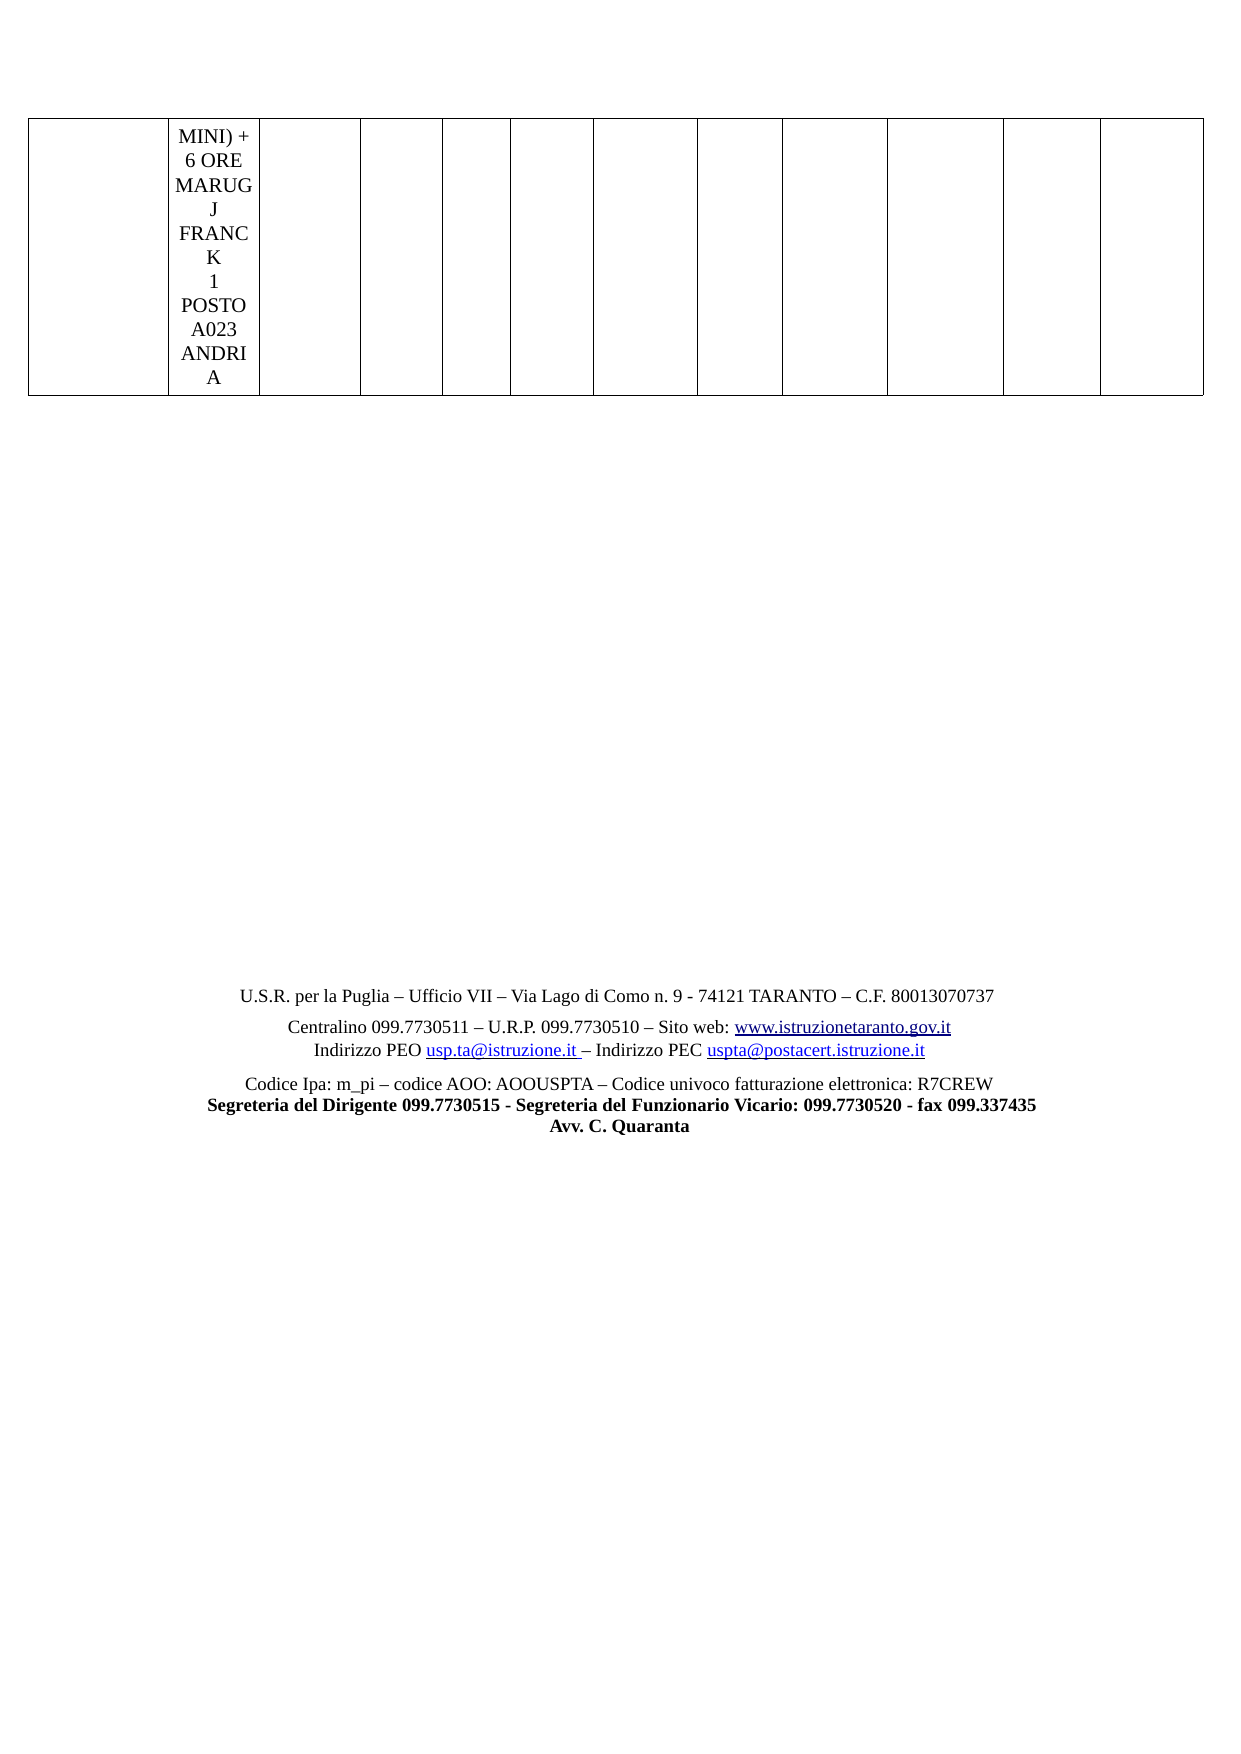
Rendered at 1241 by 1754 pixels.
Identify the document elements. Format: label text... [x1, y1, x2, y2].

text Avv. C. Quaranta [15, 1116, 1224, 1137]
table_cell [260, 119, 360, 395]
text Centralino 099.7730511 – U.R.P. 099.7730510 – Sito web: www.istruzionetaranto.gov.it [15, 1016, 1224, 1037]
table_cell [1004, 119, 1100, 395]
table_cell MINI) + 6 ORE MARUGJ FRANCK 1 POSTO A023 ANDRIA [169, 119, 259, 395]
text Indirizzo PEO usp.ta@istruzione.it – Indirizzo PEC uspta@postacert.istruzione.it [15, 1037, 1224, 1061]
text Codice Ipa: m_pi – codice AOO: AOOUSPTA – Codice univoco fatturazione elettronica: R7CREW [15, 1074, 1224, 1095]
table_cell [361, 119, 442, 395]
table_cell [594, 119, 697, 395]
text U.S.R. per la Puglia – Ufficio VII – Via Lago di Como n. 9 - 74121 TARANTO – C.F. 80013070737 [118, 985, 1122, 1006]
table_cell [888, 119, 1003, 395]
table_cell [443, 119, 510, 395]
table_cell [29, 119, 168, 395]
table_cell [783, 119, 887, 395]
text Segreteria del Dirigente 099.7730515 - Segreteria del Funzionario Vicario: 099.7730520 - fax 099.337435 [15, 1095, 1224, 1116]
table_cell [511, 119, 593, 395]
table_cell [1101, 119, 1203, 395]
table_cell [698, 119, 782, 395]
